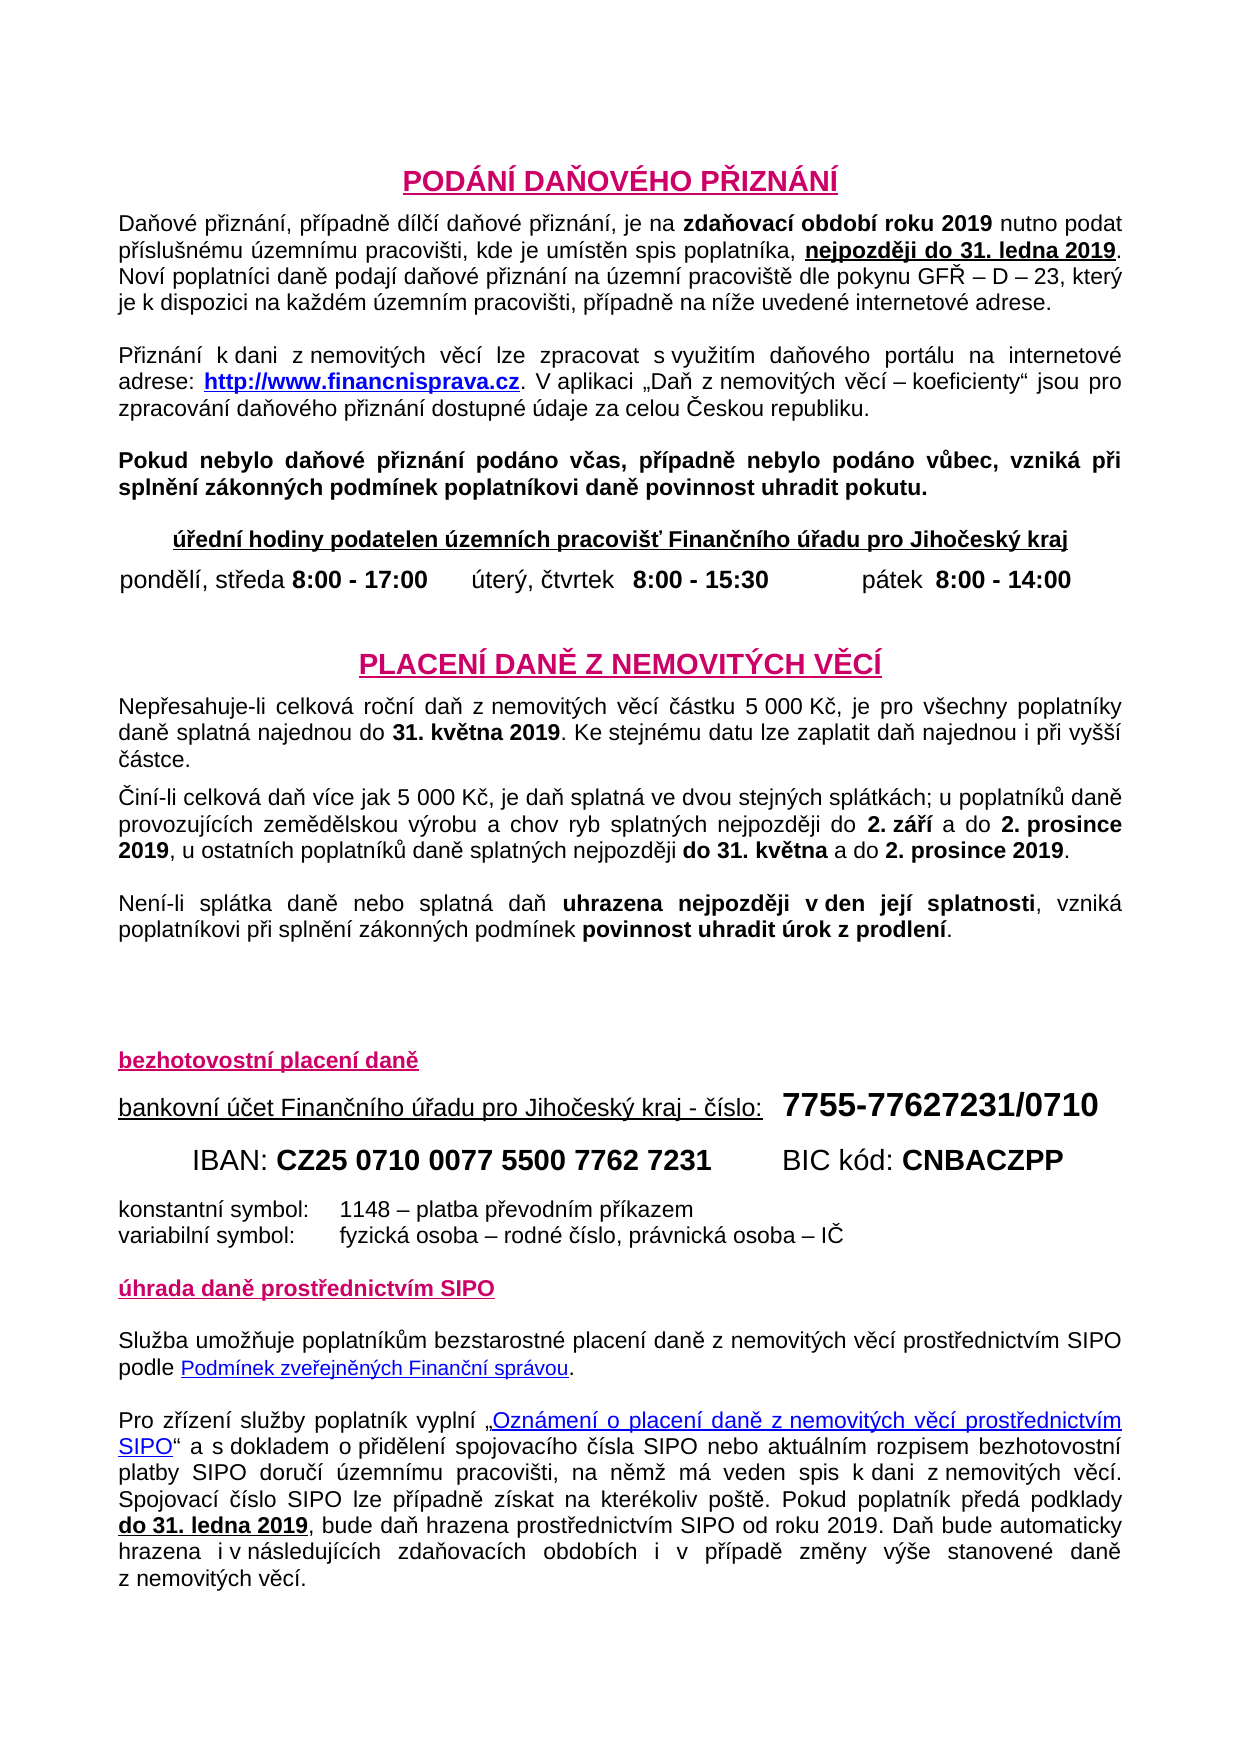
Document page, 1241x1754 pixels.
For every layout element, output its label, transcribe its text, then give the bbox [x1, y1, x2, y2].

text úterý, čtvrtek 8:00 - 15:30 [464, 565, 776, 594]
text bankovní účet Finančního úřadu pro Jihočeský kraj - číslo: 7755-77627231/0710 [118, 1085, 1122, 1124]
text IBAN: CZ25 0710 0077 5500 7762 7231 BIC kód: CNBACZPP [118, 1143, 1122, 1177]
text Nepřesahuje-li celková roční daň z nemovitých věcí částku 5 000 Kč, je pro všechny poplatníky daně splatná najednou do 31. května 2019. Ke stejnému datu lze zaplatit daň najednou i při vyšší částce. [118, 693, 1122, 772]
text Přiznání k dani z nemovitých věcí lze zpracovat s využitím daňového portálu na internetové adrese: http://www.financnisprava.cz. V aplikaci „Daň z nemovitých věcí – koeficienty“ jsou pro zpracování daňového přiznání dostupné údaje za celou Českou republiku. [118, 342, 1122, 421]
text Činí-li celková daň více jak 5 000 Kč, je daň splatná ve dvou stejných splátkách; u poplatníků daně provozujících zemědělskou výrobu a chov ryb splatných nejpozději do 2. září a do 2. prosince 2019, u ostatních poplatníků daně splatných nejpozději do 31. května a do 2. prosince 2019. [118, 784, 1122, 863]
text variabilní symbol: fyzická osoba – rodné číslo, právnická osoba – IČ [118, 1222, 1122, 1248]
text bezhotovostní placení daně [118, 1047, 1122, 1073]
text Pokud nebylo daňové přiznání podáno včas, případně nebylo podáno vůbec, vzniká při splnění zákonných podmínek poplatníkovi daně povinnost uhradit pokutu. [118, 447, 1122, 500]
text Daňové přiznání, případně dílčí daňové přiznání, je na zdaňovací období roku 2019 nutno podat příslušnému územnímu pracovišti, kde je umístěn spis poplatníka, nejpozději do 31. ledna 2019. Noví poplatníci daně podají daňové přiznání na územní pracoviště dle pokynu GFŘ – D – 23, který je k dispozici na každém územním pracovišti, případně na níže uvedené internetové adrese. [118, 210, 1122, 316]
text pondělí, středa 8:00 - 17:00 [118, 565, 429, 594]
text konstantní symbol: 1148 – platba převodním příkazem [118, 1196, 1122, 1222]
text Služba umožňuje poplatníkům bezstarostné placení daně z nemovitých věcí prostřednictvím SIPO podle Podmínek zveřejněných Finanční správou. [118, 1327, 1122, 1380]
text pátek 8:00 - 14:00 [811, 565, 1122, 594]
text Pro zřízení služby poplatník vyplní „Oznámení o placení daně z nemovitých věcí prostřednictvím SIPO“ a s dokladem o přidělení spojovacího čísla SIPO nebo aktuálním rozpisem bezhotovostní platby SIPO doručí územnímu pracovišti, na němž má veden spis k dani z nemovitých věcí. Spojovací číslo SIPO lze případně získat na kterékoliv poště. Pokud poplatník předá podklady do 31. ledna 2019, bude daň hrazena prostřednictvím SIPO od roku 2019. Daň bude automaticky hrazena i v následujících zdaňovacích obdobích i v případě změny výše stanovené daně z nemovitých věcí. [118, 1407, 1122, 1591]
text Není-li splátka daně nebo splatná daň uhrazena nejpozději v den její splatnosti, vzniká poplatníkovi při splnění zákonných podmínek povinnost uhradit úrok z prodlení. [118, 890, 1122, 942]
text úhrada daně prostřednictvím SIPO [118, 1275, 1122, 1301]
text podání daňového přiznání [118, 164, 1122, 198]
text plaCENÍ daně z nemovitých věcí [118, 647, 1122, 680]
text úřední hodiny podatelen územních pracovišť Finančního úřadu pro Jihočeský kraj [118, 526, 1122, 553]
